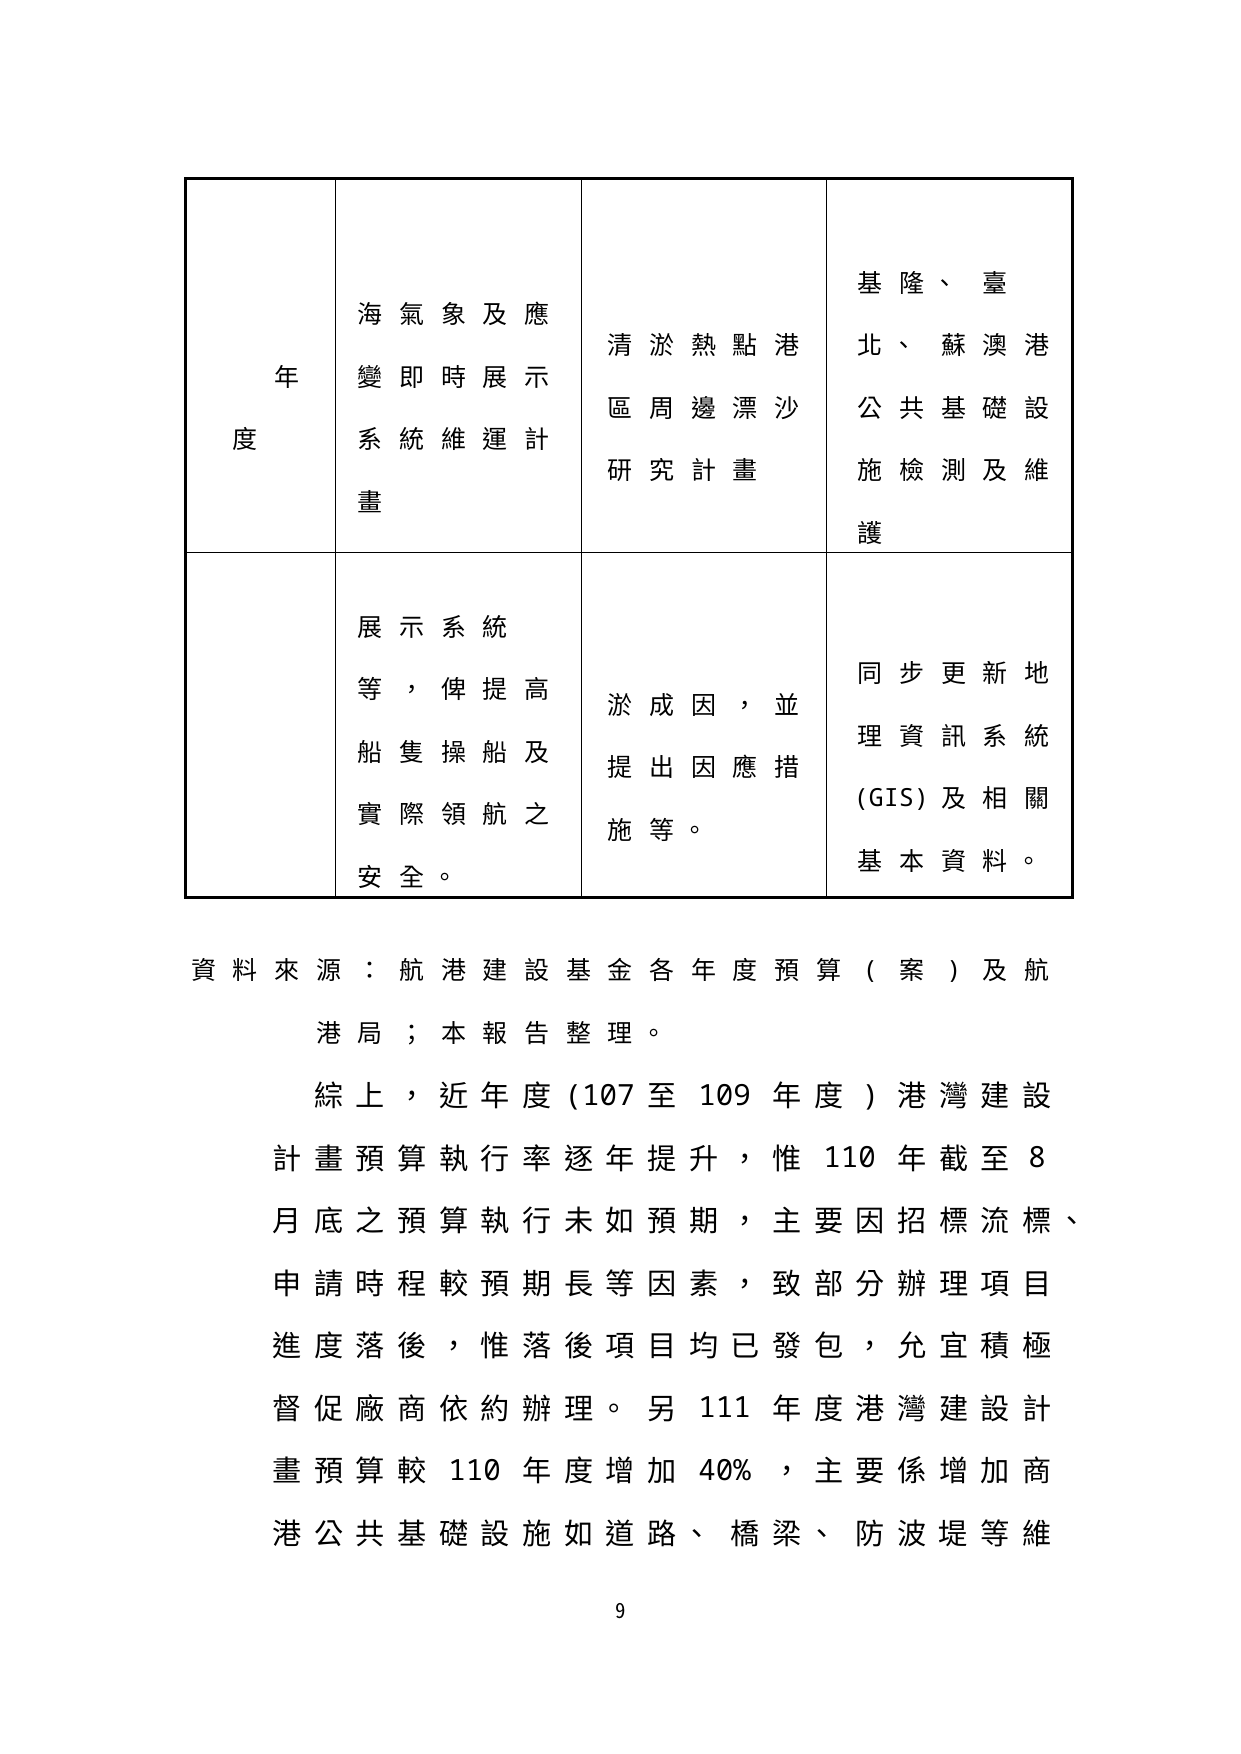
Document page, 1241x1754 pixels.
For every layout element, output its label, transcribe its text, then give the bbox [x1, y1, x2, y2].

text 綜上，近年度(107至109年度)港灣建設計畫預算執行率逐年提升，惟110年截至8月底之預算執行未如預期，主要因招標流標、申請時程較預期長等因素，致部分辦理項目進度落後，惟落後項目均已發包，允宜積極督促廠商依約辦理。另111年度港灣建設計畫預算較110年度增加40%，主要係增加商港公共基礎設施如道路、橋梁、防波堤等維護、檢測等項目需求，以提升港區安全；其中部分例行性項目增編，允宜於預算案適切表達，俾利審議。 [242, 1052, 1058, 1552]
table_header 年度 [187, 180, 335, 552]
table_cell 同步更新地理資訊系統(GIS)及相關基本資料。 [827, 553, 1071, 896]
table_cell [187, 553, 335, 896]
text 資料來源：航港建設基金各年度預算(案)及航港局；本報告整理。 [180, 927, 1072, 1052]
table_header 基隆、臺北、蘇澳港公共基礎設施檢測及維護 [827, 180, 1071, 552]
table_header 海氣象及應變即時展示系統維運計畫 [336, 180, 581, 552]
table_header 清淤熱點港區周邊漂沙研究計畫 [582, 180, 826, 552]
table_cell 淤成因，並提出因應措施等。 [582, 553, 826, 896]
table_cell 展示系統等，俾提高船隻操船及實際領航之安全。 [336, 553, 581, 896]
